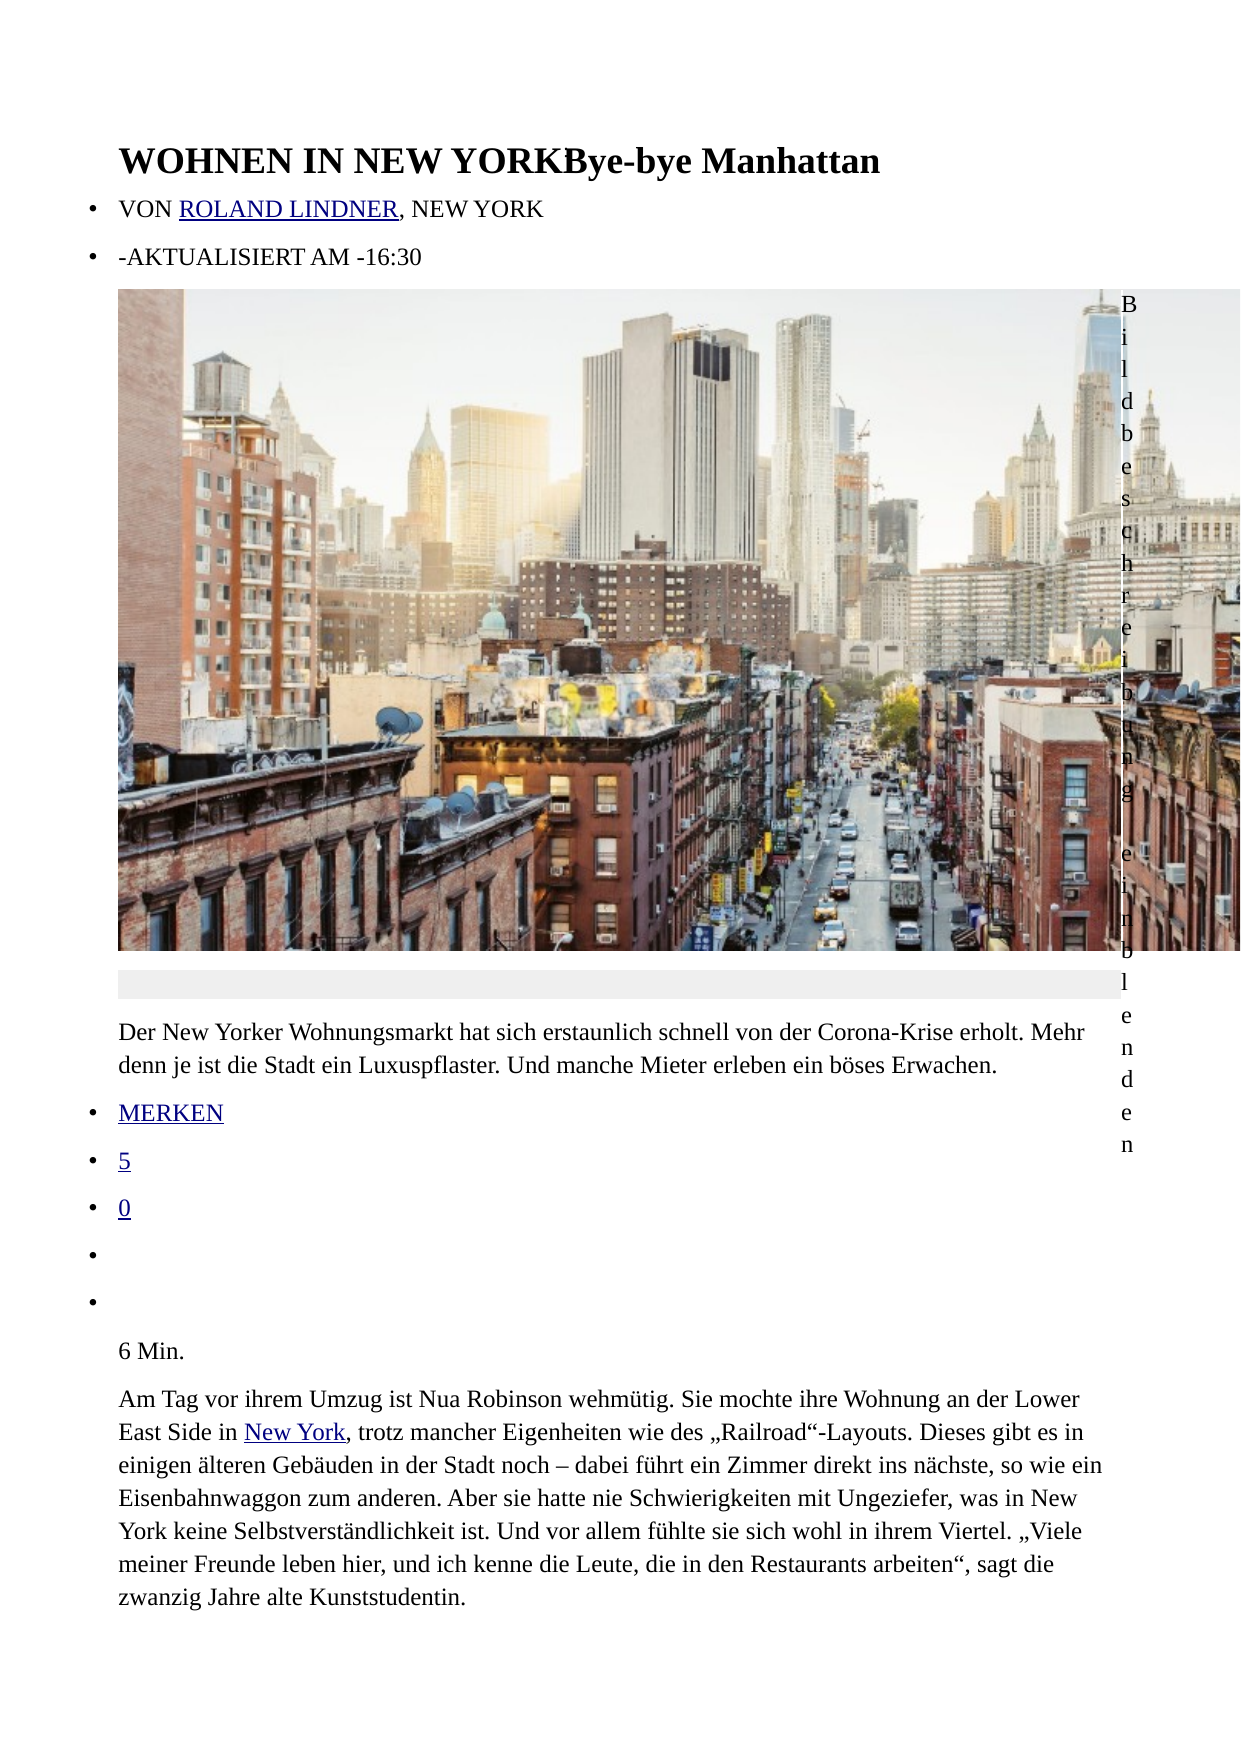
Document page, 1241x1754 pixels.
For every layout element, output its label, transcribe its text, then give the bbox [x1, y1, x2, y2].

list -AKTUALISIERT AM -16:30 [118, 242, 1122, 271]
subtitle WOHNEN IN NEW YORKBye-bye Manhattan [118, 139, 1122, 182]
text Der New Yorker Wohnungsmarkt hat sich erstaunlich schnell von der Corona-Krise erholt. Mehr denn je ist die Stadt ein Luxuspflaster. Und manche Mieter erleben ein böses Erwachen. [118, 1017, 1121, 1079]
picture [1125, 690, 1130, 699]
list MERKEN [118, 1098, 1121, 1127]
list 0 [118, 1193, 1122, 1222]
text 6 Min. [118, 1336, 1122, 1365]
picture [1125, 431, 1130, 440]
list VON ROLAND LINDNER, NEW YORK [118, 194, 1122, 223]
text Am Tag vor ihrem Umzug ist Nua Robinson wehmütig. Sie mochte ihre Wohnung an der Lower East Side in New York, trotz mancher Eigenheiten wie des „Railroad“-Layouts. Dieses gibt es in einigen älteren Gebäuden in der Stadt noch – dabei führt ein Zimmer direkt ins nächste, so wie ein Eisenbahnwaggon zum anderen. Aber sie hatte nie Schwierigkeiten mit Ungeziefer, was in New York keine Selbstverständlichkeit ist. Und vor allem fühlte sie sich wohl in ihrem Viertel. „Viele meiner Freunde leben hier, und ich kenne die Leute, die in den Restaurants arbeiten“, sagt die zwanzig Jahre alte Kunststudentin. [118, 1384, 1122, 1611]
picture [118, 289, 1241, 951]
list 5 [118, 1146, 1122, 1174]
